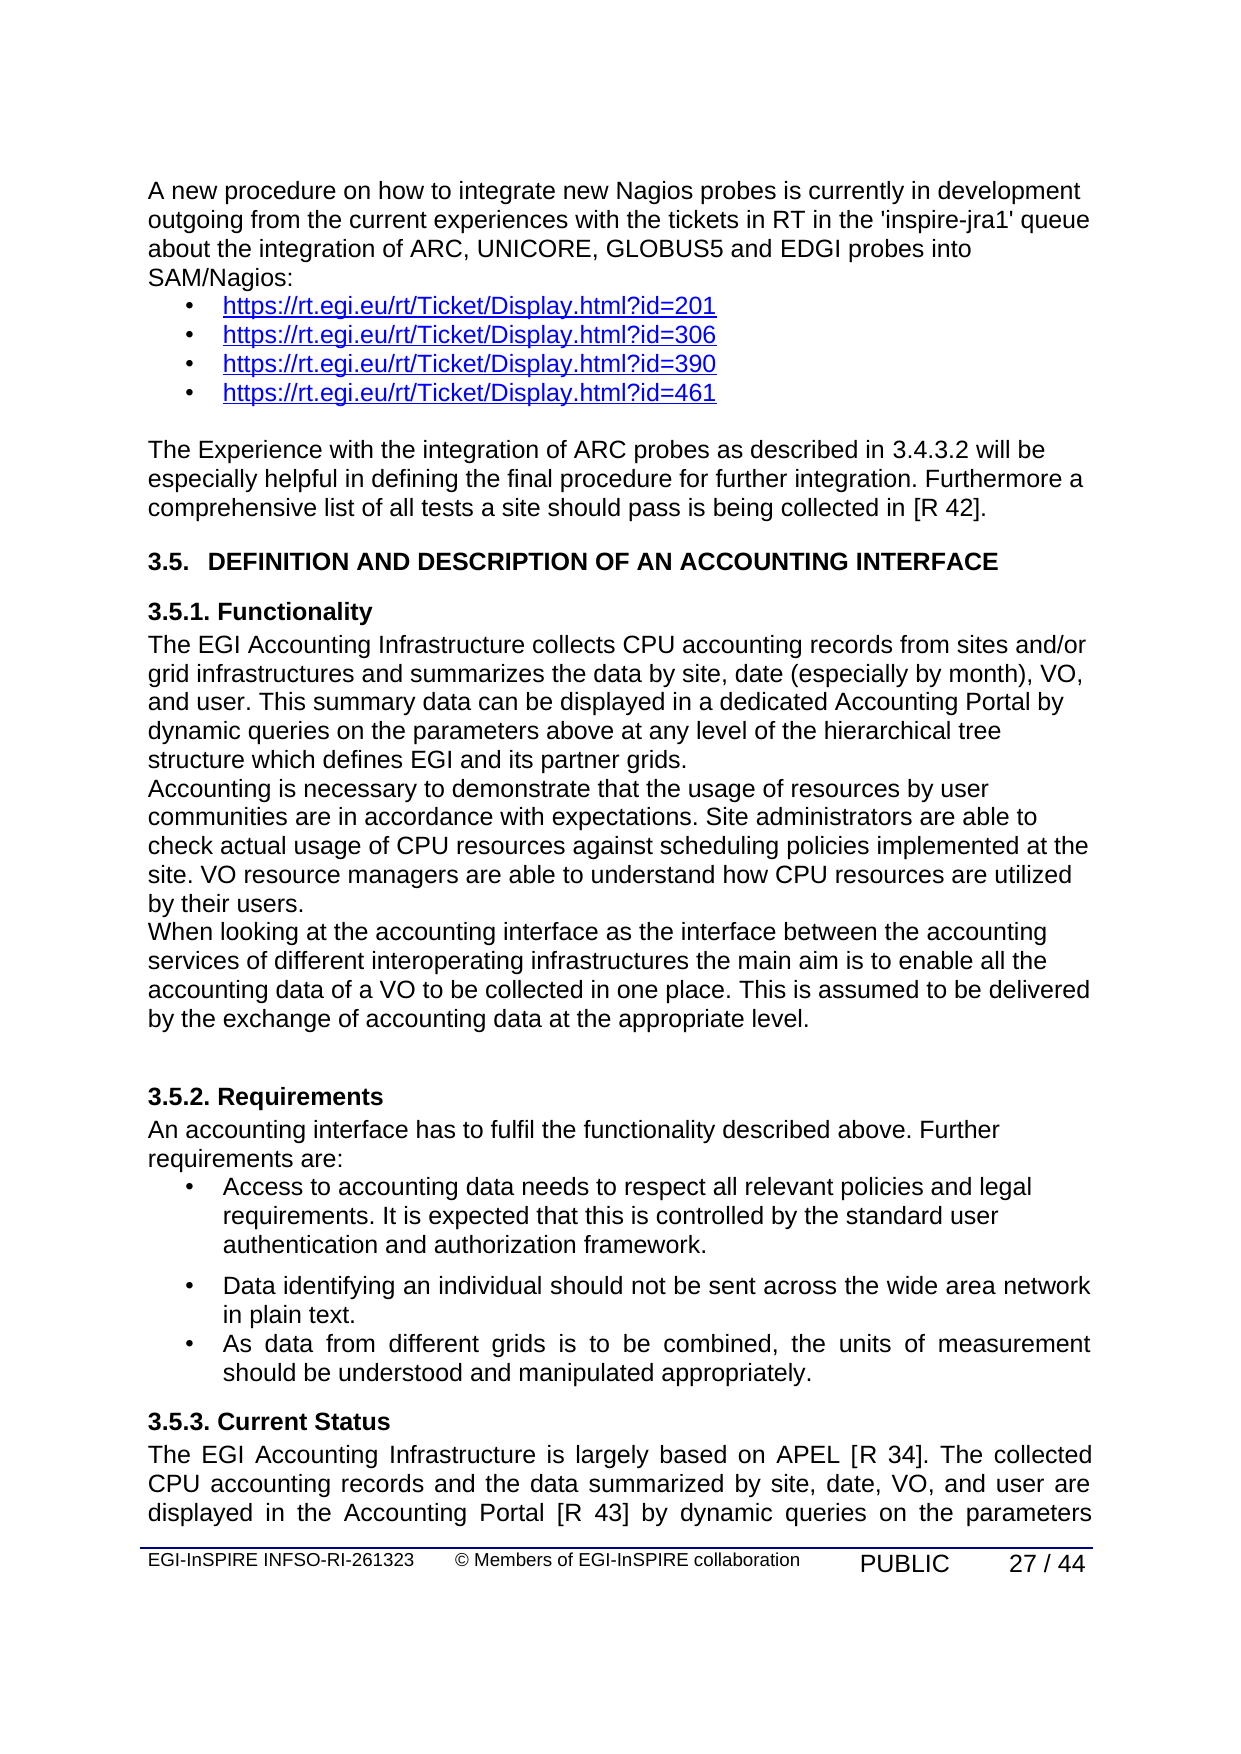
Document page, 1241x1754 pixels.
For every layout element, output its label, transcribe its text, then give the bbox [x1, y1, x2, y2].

list As data from different grids is to be combined, the units of measurement should be understood and manipulated appropriately. [185, 1329, 1093, 1386]
list Access to accounting data needs to respect all relevant policies and legal requirements. It is expected that this is controlled by the standard user authentication and authorization framework. [185, 1172, 1093, 1259]
text An accounting interface has to fulfil the functionality described above. Further requirements are: [148, 1115, 1093, 1172]
text The EGI Accounting Infrastructure collects CPU accounting records from sites and/or grid infrastructures and summarizes the data by site, date (especially by month), VO, and user. This summary data can be displayed in a dedicated Accounting Portal by dynamic queries on the parameters above at any level of the hierarchical tree structure which defines EGI and its partner grids. [148, 630, 1093, 773]
text The Experience with the integration of ARC probes as described in 3.4.3.2 will be especially helpful in defining the final procedure for further integration. Furthermore a comprehensive list of all tests a site should pass is being collected in [R 42]. [148, 436, 1093, 522]
text Accounting is necessary to demonstrate that the usage of resources by user communities are in accordance with expectations. Site administrators are able to check actual usage of CPU resources against scheduling policies implemented at the site. VO resource managers are able to understand how CPU resources are utilized by their users. [148, 773, 1093, 917]
text A new procedure on how to integrate new Nagios probes is currently in development outgoing from the current experiences with the tickets in RT in the 'inspire-jra1' queue about the integration of ARC, UNICORE, GLOBUS5 and EDGI probes into SAM/Nagios: [148, 176, 1093, 291]
list https://rt.egi.eu/rt/Ticket/Display.html?id=306 [185, 320, 1093, 349]
subtitle Functionality [148, 597, 1093, 626]
subtitle Definition and Description of an Accounting Interface [148, 547, 1093, 576]
subtitle Current Status [148, 1407, 1093, 1436]
list https://rt.egi.eu/rt/Ticket/Display.html?id=390 [185, 349, 1093, 378]
list https://rt.egi.eu/rt/Ticket/Display.html?id=201 [185, 291, 1093, 320]
list https://rt.egi.eu/rt/Ticket/Display.html?id=461 [185, 378, 1093, 407]
subtitle Requirements [148, 1082, 1093, 1111]
list Data identifying an individual should not be sent across the wide area network in plain text. [185, 1271, 1093, 1329]
text The EGI Accounting Infrastructure is largely based on APEL [R 34]. The collected CPU accounting records and the data summarized by site, date, VO, and user are displayed in the Accounting Portal [R 43] by dynamic queries on the parameters [148, 1440, 1093, 1526]
text When looking at the accounting interface as the interface between the accounting services of different interoperating infrastructures the main aim is to enable all the accounting data of a VO to be collected in one place. This is assumed to be delivered by the exchange of accounting data at the appropriate level. [148, 917, 1093, 1032]
